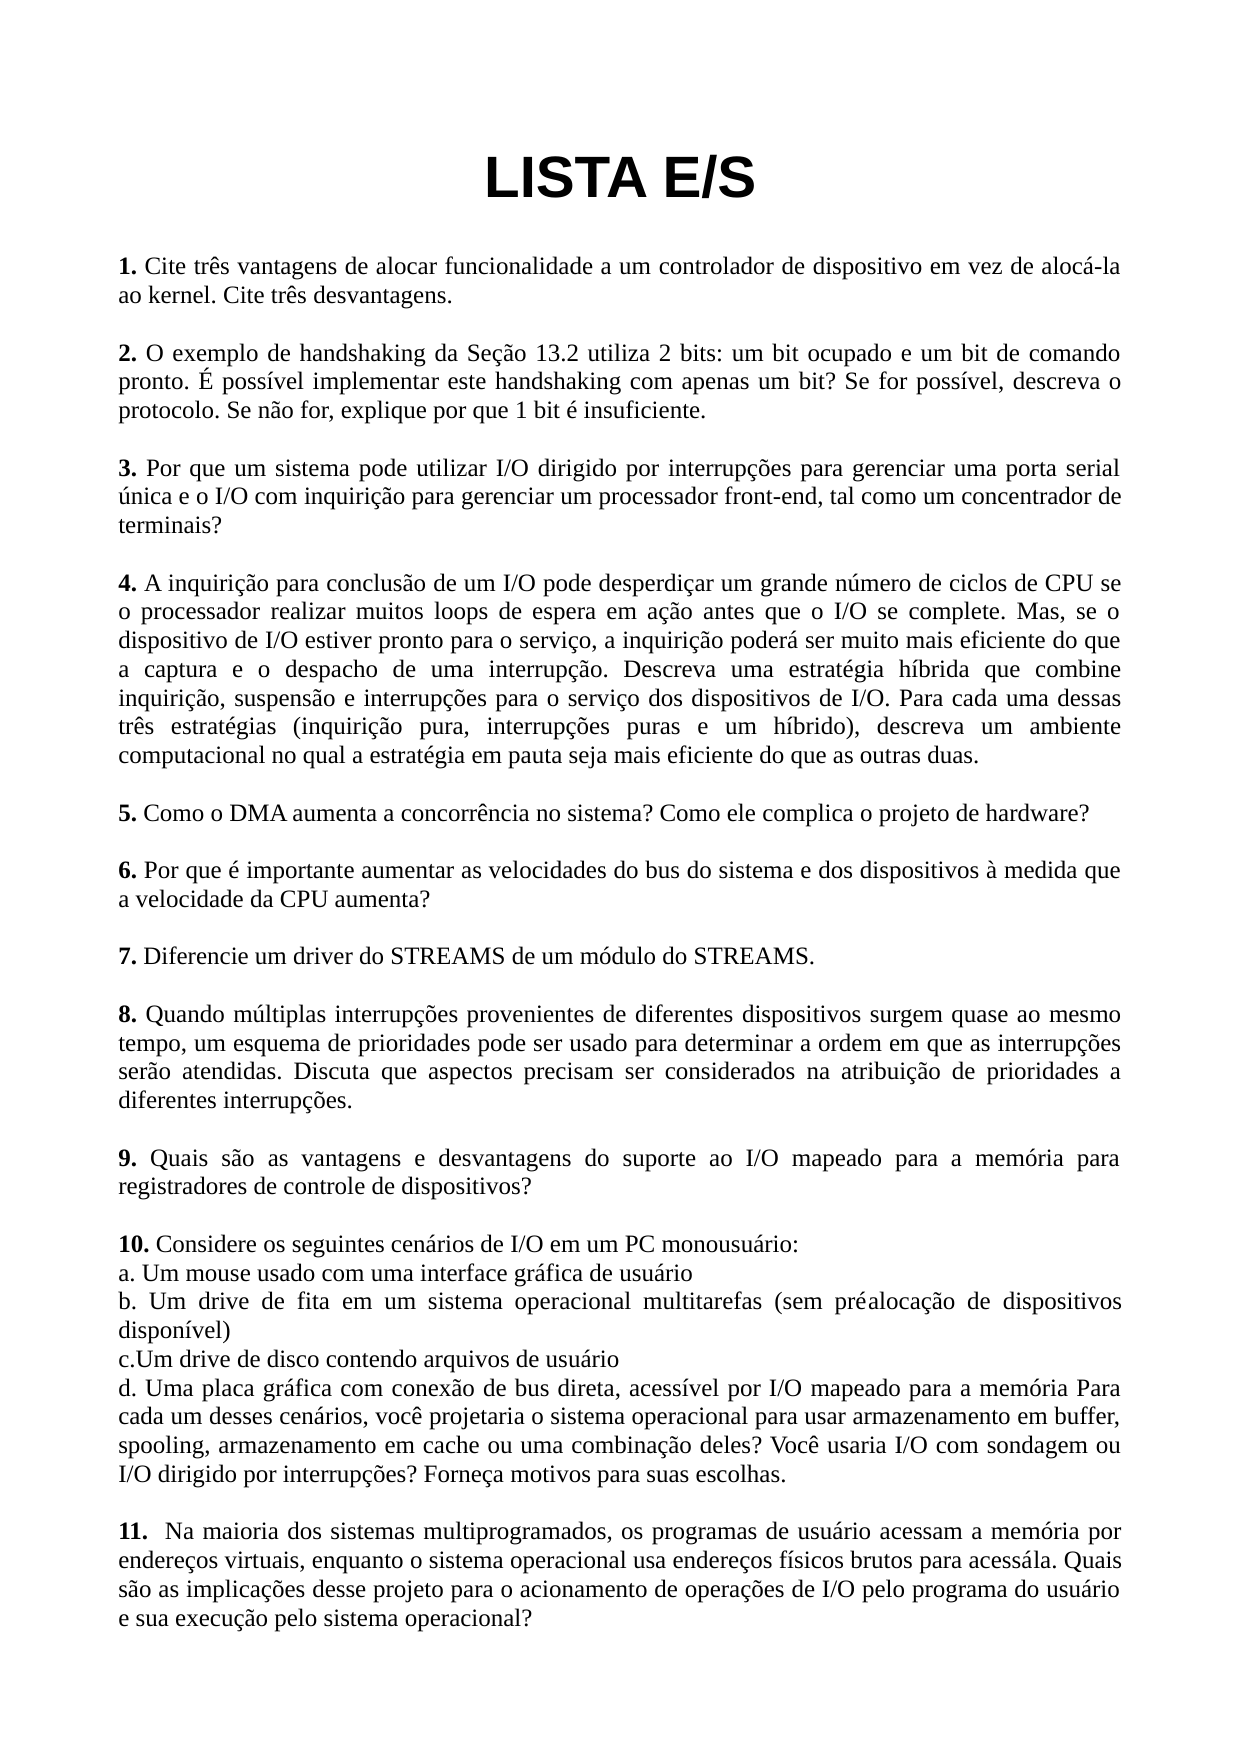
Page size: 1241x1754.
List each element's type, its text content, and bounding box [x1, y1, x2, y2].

text 7. Diferencie um driver do STREAMS de um módulo do STREAMS. [118, 941, 1122, 970]
text d. Uma placa gráfica com conexão de bus direta, acessível por I/O mapeado para a memória Para cada um desses cenários, você projetaria o sistema operacional para usar armazenamento em buffer, spooling, armazenamento em cache ou uma combinação deles? Você usaria I/O com sondagem ou I/O dirigido por interrupções? Forneça motivos para suas escolhas. [118, 1373, 1122, 1488]
title LISTA E/S [118, 143, 1122, 210]
text 2. O exemplo de handshaking da Seção 13.2 utiliza 2 bits: um bit ocupado e um bit de comando pronto. É possível implementar este handshaking com apenas um bit? Se for possível, descreva o protocolo. Se não for, explique por que 1 bit é insuficiente. [118, 338, 1122, 424]
text 1. Cite três vantagens de alocar funcionalidade a um controlador de dispositivo em vez de alocá-la ao kernel. Cite três desvantagens. [118, 251, 1122, 309]
text 3. Por que um sistema pode utilizar I/O dirigido por interrupções para gerenciar uma porta serial única e o I/O com inquirição para gerenciar um processador front-end, tal como um concentrador de terminais? [118, 453, 1122, 539]
text 11. Na maioria dos sistemas multiprogramados, os programas de usuário acessam a memória por endereços virtuais, enquanto o sistema operacional usa endereços físicos brutos para acessá­la. Quais são as implicações desse projeto para o acionamento de operações de I/O pelo programa do usuário e sua execução pelo sistema operacional? [118, 1516, 1122, 1631]
text c.Um drive de disco contendo arquivos de usuário [118, 1344, 1122, 1373]
text 5. Como o DMA aumenta a concorrência no sistema? Como ele complica o projeto de hardware? [118, 798, 1122, 826]
text 4. A inquirição para conclusão de um I/O pode desperdiçar um grande número de ciclos de CPU se o processador realizar muitos loops de espera em ação antes que o I/O se complete. Mas, se o dispositivo de I/O estiver pronto para o serviço, a inquirição poderá ser muito mais eficiente do que a captura e o despacho de uma interrupção. Descreva uma estratégia híbrida que combine inquirição, suspensão e interrupções para o serviço dos dispositivos de I/O. Para cada uma dessas três estratégias (inquirição pura, interrupções puras e um híbrido), descreva um ambiente computacional no qual a estratégia em pauta seja mais eficiente do que as outras duas. [118, 568, 1122, 769]
text 9. Quais são as vantagens e desvantagens do suporte ao I/O mapeado para a memória para registradores de controle de dispositivos? [118, 1143, 1122, 1200]
text b. Um drive de fita em um sistema operacional multitarefas (sem pré­alocação de dispositivos disponível) [118, 1286, 1122, 1344]
text 6. Por que é importante aumentar as velocidades do bus do sistema e dos dispositivos à medida que a velocidade da CPU aumenta? [118, 855, 1122, 913]
text a. Um mouse usado com uma interface gráfica de usuário [118, 1258, 1122, 1286]
text 8. Quando múltiplas interrupções provenientes de diferentes dispositivos surgem quase ao mesmo tempo, um esquema de prioridades pode ser usado para determinar a ordem em que as interrupções serão atendidas. Discuta que aspectos precisam ser considerados na atribuição de prioridades a diferentes interrupções. [118, 999, 1122, 1114]
text 10. Considere os seguintes cenários de I/O em um PC monousuário: [118, 1229, 1122, 1258]
